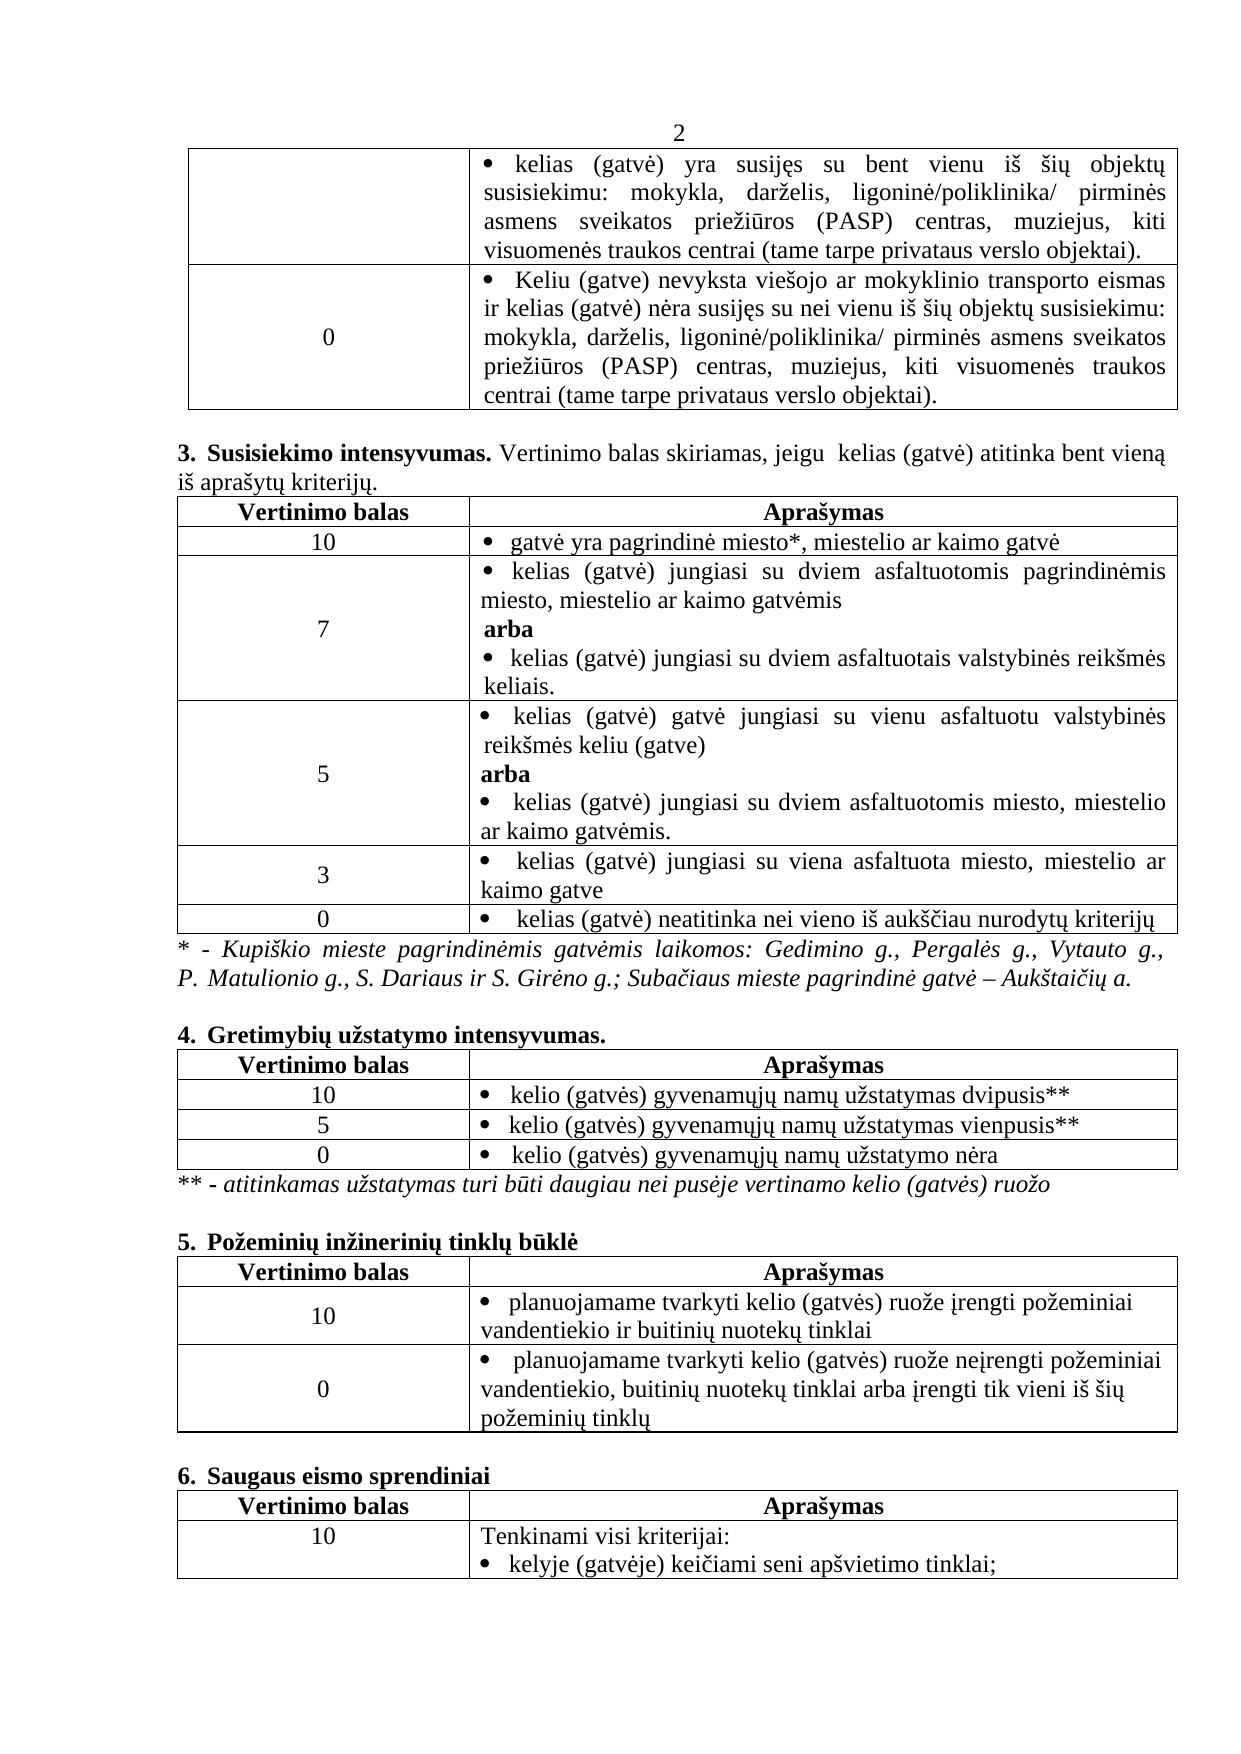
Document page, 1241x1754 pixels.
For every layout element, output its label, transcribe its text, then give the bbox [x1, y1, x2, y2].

table_cell 3 [178, 846, 469, 903]
text ** - atitinkamas užstatymas turi būti daugiau nei pusėje vertinamo kelio (gatvės) ruožo [177, 1169, 1181, 1198]
table_cell  kelias (gatvė) jungiasi su viena asfaltuota miesto, miestelio ar kaimo gatve [470, 846, 1177, 903]
table_cell 0 [178, 1140, 469, 1168]
table_cell 5 [178, 1110, 469, 1139]
table_header Aprašymas [470, 497, 1177, 526]
table_cell 10 [178, 527, 469, 555]
table_cell  gatvė yra pagrindinė miesto*, miestelio ar kaimo gatvė [470, 527, 1177, 555]
text 3. Susisiekimo intensyvumas. Vertinimo balas skiriamas, jeigu kelias (gatvė) atitinka bent vieną iš aprašytų kriterijų. [177, 438, 1167, 496]
table_cell  kelio (gatvės) gyvenamųjų namų užstatymas vienpusis** [470, 1110, 1177, 1139]
text 5. Požeminių inžinerinių tinklų būklė [177, 1227, 1181, 1256]
table_cell [189, 149, 469, 264]
table_header Aprašymas [470, 1257, 1177, 1286]
table_cell 7 [178, 556, 469, 700]
table_cell 10 [178, 1287, 469, 1344]
table_cell Tenkinami visi kriterijai:  kelyje (gatvėje) keičiami seni apšvietimo tinklai; [470, 1521, 1177, 1578]
table_cell  kelias (gatvė) gatvė jungiasi su vienu asfaltuotu valstybinės reikšmės keliu (gatve) arba  kelias (gatvė) jungiasi su dviem asfaltuotomis miesto, miestelio ar kaimo gatvėmis. [470, 701, 1177, 845]
table_header Aprašymas [470, 1491, 1177, 1520]
table_cell  planuojamame tvarkyti kelio (gatvės) ruože įrengti požeminiai vandentiekio ir buitinių nuotekų tinklai [470, 1287, 1177, 1344]
table_cell  kelio (gatvės) gyvenamųjų namų užstatymo nėra [470, 1140, 1177, 1168]
table_cell  kelias (gatvė) yra susijęs su bent vienu iš šių objektų susisiekimu: mokykla, darželis, ligoninė/poliklinika/ pirminės asmens sveikatos priežiūros (PASP) centras, muziejus, kiti visuomenės traukos centrai (tame tarpe privataus verslo objektai). [470, 149, 1177, 264]
table_cell  Keliu (gatve) nevyksta viešojo ar mokyklinio transporto eismas ir kelias (gatvė) nėra susijęs su nei vienu iš šių objektų susisiekimu: mokykla, darželis, ligoninė/poliklinika/ pirminės asmens sveikatos priežiūros (PASP) centras, muziejus, kiti visuomenės traukos centrai (tame tarpe privataus verslo objektai). [470, 265, 1177, 408]
table_header Vertinimo balas [178, 1491, 469, 1520]
table_header Vertinimo balas [178, 497, 469, 526]
table_cell  kelio (gatvės) gyvenamųjų namų užstatymas dvipusis** [470, 1080, 1177, 1109]
text 4. Gretimybių užstatymo intensyvumas. [177, 1021, 1181, 1049]
table_cell 10 [178, 1521, 469, 1578]
table_header Vertinimo balas [178, 1257, 469, 1286]
table_header Aprašymas [470, 1050, 1177, 1079]
table_cell 0 [178, 905, 469, 933]
table_cell 0 [178, 1345, 469, 1431]
table_cell  kelias (gatvė) jungiasi su dviem asfaltuotomis pagrindinėmis miesto, miestelio ar kaimo gatvėmis arba  kelias (gatvė) jungiasi su dviem asfaltuotais valstybinės reikšmės keliais. [470, 556, 1177, 700]
table_cell 5 [178, 701, 469, 845]
table_cell 0 [189, 265, 469, 408]
table_header Vertinimo balas [178, 1050, 469, 1079]
table_cell 10 [178, 1080, 469, 1109]
text * - Kupiškio mieste pagrindinėmis gatvėmis laikomos: Gedimino g., Pergalės g., Vytauto g., P. Matulionio g., S. Dariaus ir S. Girėno g.; Subačiaus mieste pagrindinė gatvė – Aukštaičių a. [177, 934, 1167, 992]
table_cell  kelias (gatvė) neatitinka nei vieno iš aukščiau nurodytų kriterijų [470, 905, 1177, 933]
table_cell  planuojamame tvarkyti kelio (gatvės) ruože neįrengti požeminiai vandentiekio, buitinių nuotekų tinklai arba įrengti tik vieni iš šių požeminių tinklų [470, 1345, 1177, 1431]
text 6. Saugaus eismo sprendiniai [177, 1461, 1181, 1490]
